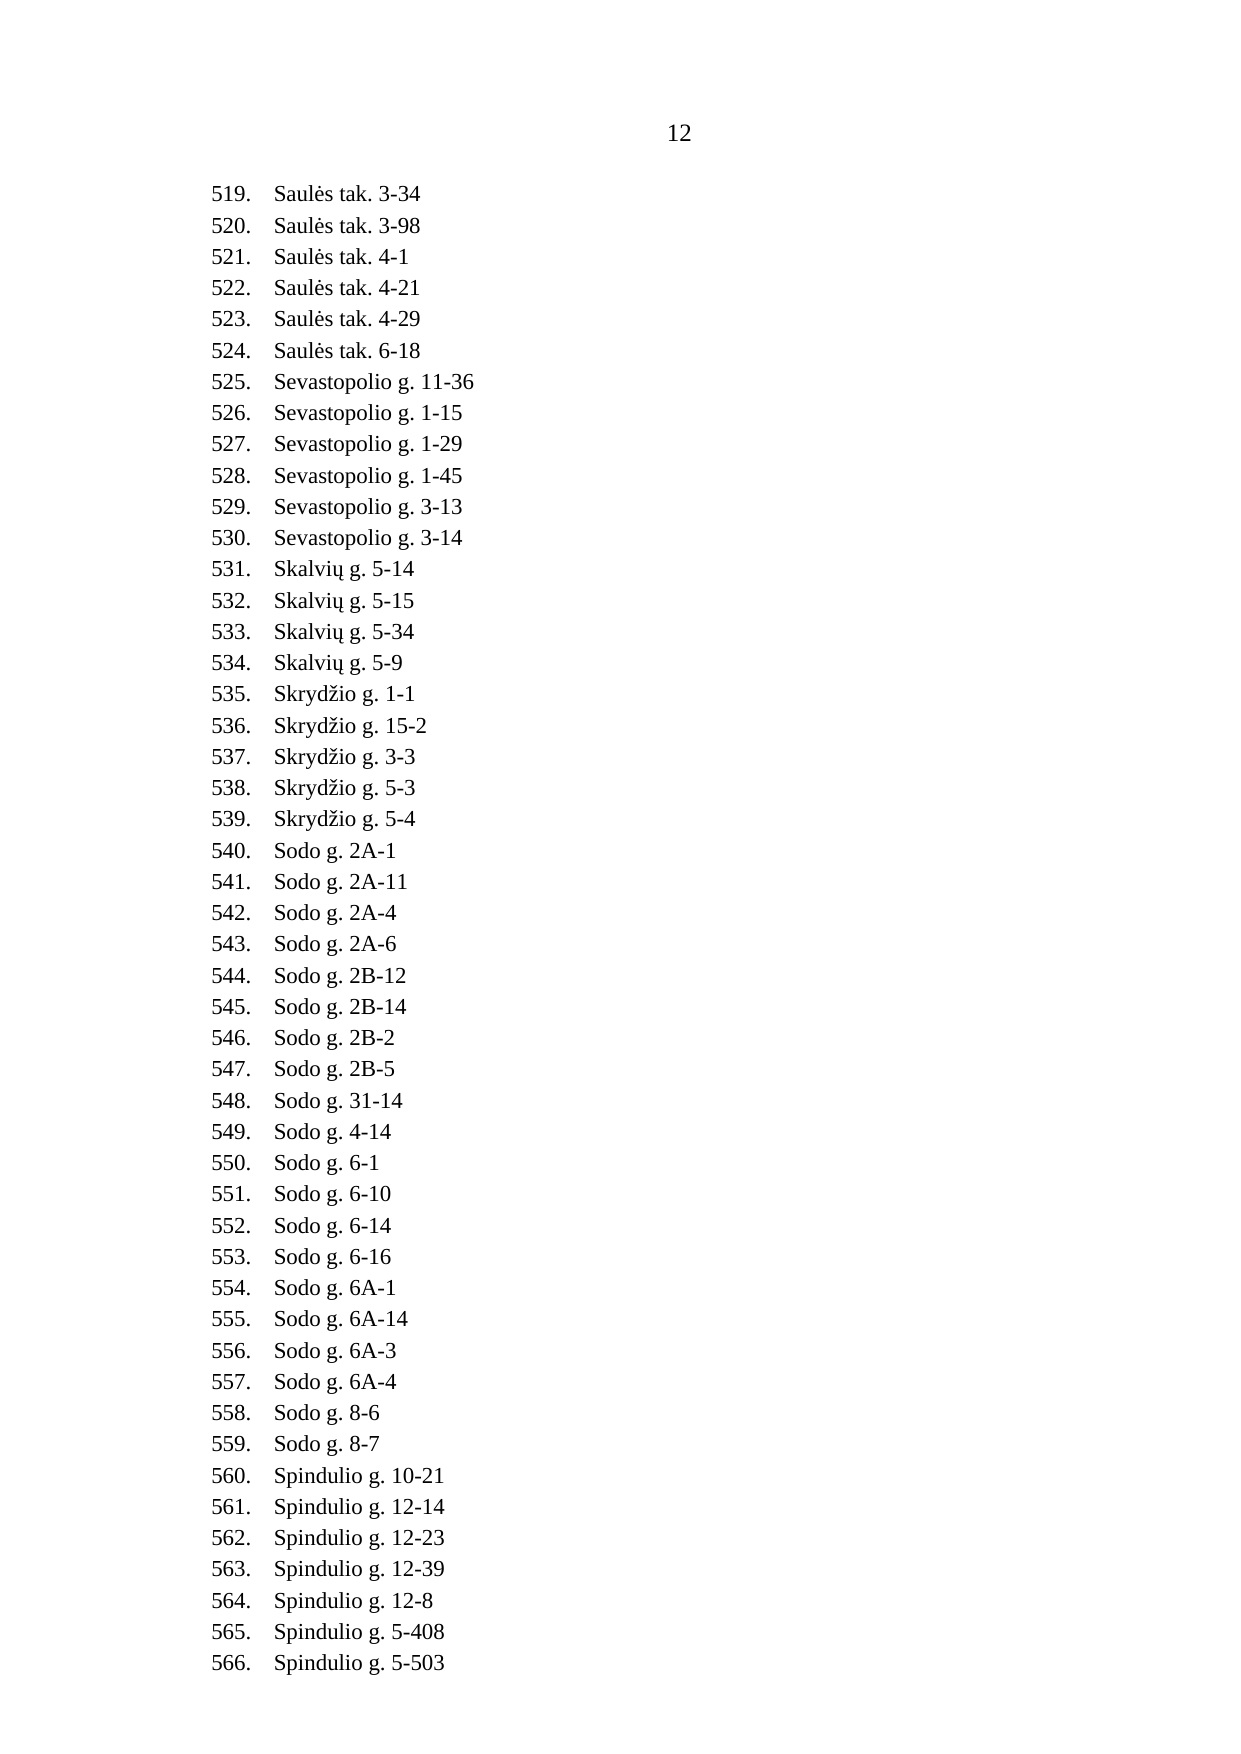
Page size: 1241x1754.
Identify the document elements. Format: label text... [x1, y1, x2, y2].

table_cell Spindulio g. 12-39 [262, 1551, 753, 1582]
table_cell 557. [200, 1363, 262, 1394]
table_cell Saulės tak. 3-34 [262, 176, 753, 207]
table_cell 556. [200, 1332, 262, 1363]
table_header [753, 176, 765, 1676]
table_cell Sodo g. 2B-14 [262, 988, 753, 1019]
table_cell Saulės tak. 4-1 [262, 238, 753, 269]
table_cell 543. [200, 926, 262, 957]
table_cell 540. [200, 832, 262, 863]
table_cell 558. [200, 1394, 262, 1426]
table_header [189, 176, 200, 1676]
table_header [765, 176, 1175, 1676]
table_cell Saulės tak. 6-18 [262, 332, 753, 363]
table_cell 527. [200, 426, 262, 457]
table_cell Spindulio g. 5-503 [262, 1644, 753, 1676]
table_cell 523. [200, 301, 262, 332]
table_cell Saulės tak. 4-21 [262, 269, 753, 301]
table_cell 520. [200, 207, 262, 238]
table_cell 549. [200, 1113, 262, 1144]
table_cell Sevastopolio g. 11-36 [262, 363, 753, 394]
table_cell 545. [200, 988, 262, 1019]
table_cell Sodo g. 2A-6 [262, 926, 753, 957]
table_cell 537. [200, 738, 262, 769]
table_cell 565. [200, 1613, 262, 1644]
table_cell Skrydžio g. 3-3 [262, 738, 753, 769]
table_cell 561. [200, 1488, 262, 1519]
table_cell Spindulio g. 5-408 [262, 1613, 753, 1644]
table_cell 526. [200, 394, 262, 426]
table_cell 546. [200, 1019, 262, 1051]
table_cell Skalvių g. 5-14 [262, 551, 753, 582]
table_cell Skrydžio g. 1-1 [262, 676, 753, 707]
table_cell Sevastopolio g. 1-29 [262, 426, 753, 457]
table_cell 550. [200, 1144, 262, 1176]
table_cell Sodo g. 8-7 [262, 1426, 753, 1457]
table_cell Sodo g. 6-1 [262, 1144, 753, 1176]
table_cell 522. [200, 269, 262, 301]
table_cell Sevastopolio g. 3-13 [262, 488, 753, 519]
table_cell Sodo g. 6A-4 [262, 1363, 753, 1394]
table_cell Skalvių g. 5-34 [262, 613, 753, 644]
table_cell 535. [200, 676, 262, 707]
table_cell Sodo g. 6-14 [262, 1207, 753, 1238]
table_cell 532. [200, 582, 262, 613]
table_cell Sodo g. 2B-2 [262, 1019, 753, 1051]
table_cell Spindulio g. 12-8 [262, 1582, 753, 1613]
table_cell 548. [200, 1082, 262, 1113]
table_cell Sodo g. 8-6 [262, 1394, 753, 1426]
table_cell Spindulio g. 10-21 [262, 1457, 753, 1488]
table_cell 555. [200, 1301, 262, 1332]
table_cell 530. [200, 519, 262, 551]
table_cell Sevastopolio g. 3-14 [262, 519, 753, 551]
table_cell Saulės tak. 4-29 [262, 301, 753, 332]
table_cell 566. [200, 1644, 262, 1676]
table_cell 525. [200, 363, 262, 394]
table_cell 541. [200, 863, 262, 894]
table_cell 531. [200, 551, 262, 582]
table_cell 559. [200, 1426, 262, 1457]
table_cell Sodo g. 6A-14 [262, 1301, 753, 1332]
table_cell 552. [200, 1207, 262, 1238]
table_cell 539. [200, 801, 262, 832]
table_cell Sodo g. 2A-1 [262, 832, 753, 863]
table_cell Sodo g. 6-16 [262, 1238, 753, 1269]
table_cell 529. [200, 488, 262, 519]
table_cell 536. [200, 707, 262, 738]
table_cell Skrydžio g. 5-4 [262, 801, 753, 832]
table_cell Sodo g. 2B-12 [262, 957, 753, 988]
table_cell 538. [200, 769, 262, 801]
table_cell Skalvių g. 5-15 [262, 582, 753, 613]
table_cell Skrydžio g. 15-2 [262, 707, 753, 738]
table_cell Spindulio g. 12-23 [262, 1519, 753, 1551]
table_cell 553. [200, 1238, 262, 1269]
table_cell 544. [200, 957, 262, 988]
table_cell 528. [200, 457, 262, 488]
table_cell 534. [200, 644, 262, 676]
table_cell 560. [200, 1457, 262, 1488]
table_cell 519. [200, 176, 262, 207]
table_cell Sevastopolio g. 1-15 [262, 394, 753, 426]
table_cell Sodo g. 2A-4 [262, 894, 753, 926]
table_cell Sodo g. 4-14 [262, 1113, 753, 1144]
table_cell 533. [200, 613, 262, 644]
table_cell Saulės tak. 3-98 [262, 207, 753, 238]
table_cell Sodo g. 6A-1 [262, 1269, 753, 1301]
table_cell 542. [200, 894, 262, 926]
table_cell 564. [200, 1582, 262, 1613]
table_cell Sodo g. 31-14 [262, 1082, 753, 1113]
table_cell 547. [200, 1051, 262, 1082]
table_cell Sodo g. 2B-5 [262, 1051, 753, 1082]
table_cell 562. [200, 1519, 262, 1551]
table_cell Sodo g. 6A-3 [262, 1332, 753, 1363]
table_cell Sodo g. 6-10 [262, 1176, 753, 1207]
table_cell 554. [200, 1269, 262, 1301]
table_cell Spindulio g. 12-14 [262, 1488, 753, 1519]
table_cell Sodo g. 2A-11 [262, 863, 753, 894]
table_cell 521. [200, 238, 262, 269]
table_cell Skalvių g. 5-9 [262, 644, 753, 676]
table_cell 524. [200, 332, 262, 363]
table_cell Skrydžio g. 5-3 [262, 769, 753, 801]
table_cell 563. [200, 1551, 262, 1582]
table_cell Sevastopolio g. 1-45 [262, 457, 753, 488]
table_cell 551. [200, 1176, 262, 1207]
